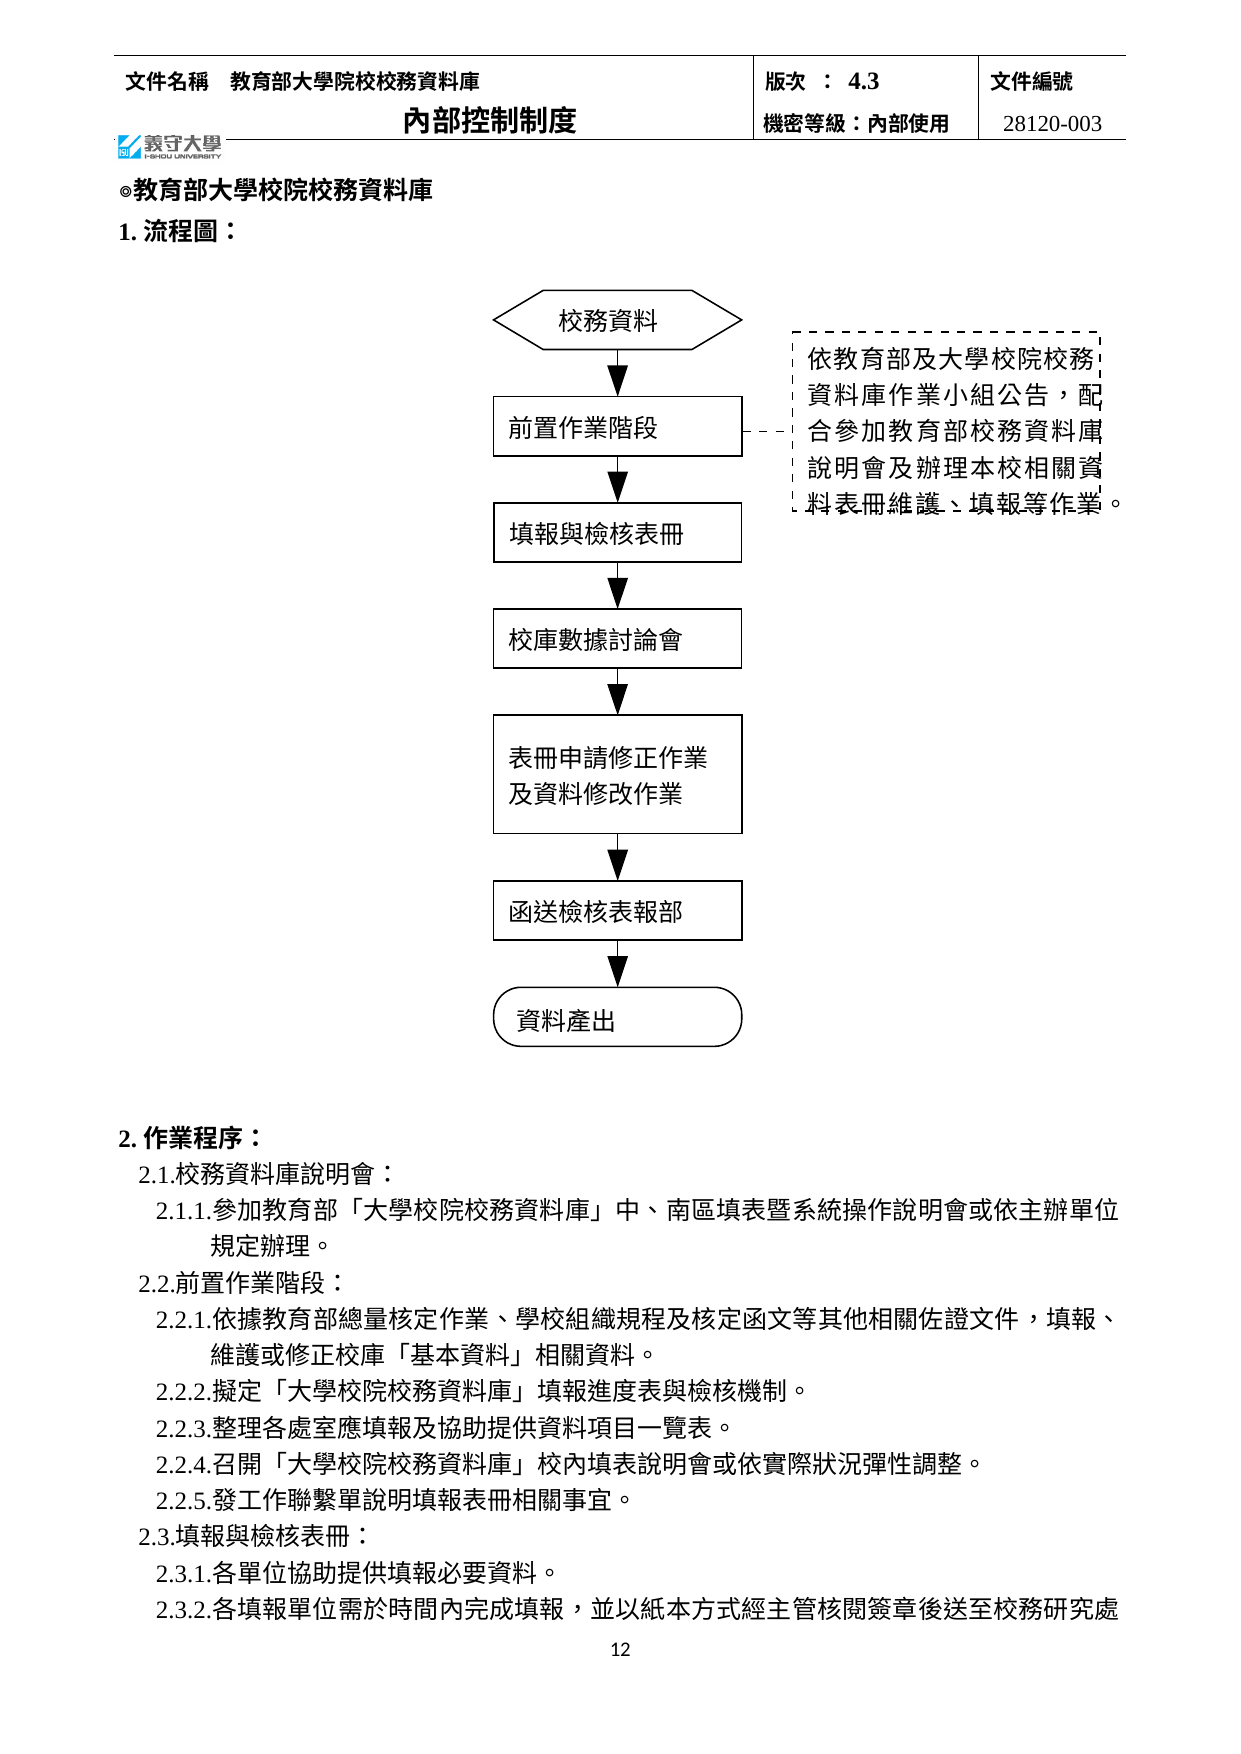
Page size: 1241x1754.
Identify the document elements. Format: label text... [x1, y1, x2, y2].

text 1. 流程圖： [118, 207, 1122, 249]
text 2.2.2.擬定「大學校院校務資料庫」填報進度表與檢核機制。 [156, 1372, 1122, 1408]
text 2.3.1.各單位協助提供填報必要資料。 [156, 1553, 1122, 1589]
subtitle ◎教育部大學校院校務資料庫 [118, 166, 1122, 207]
text 2.2.3.整理各處室應填報及協助提供資料項目一覽表。 [156, 1408, 1122, 1444]
text 2.2.前置作業階段： [138, 1263, 1122, 1299]
text 2.1.1.參加教育部「大學校院校務資料庫」中、南區填表暨系統操作說明會或依主辦單位規定辦理。 [156, 1191, 1122, 1263]
text 2.2.4.召開「大學校院校務資料庫」校內填表說明會或依實際狀況彈性調整。 [156, 1444, 1122, 1481]
text 2.3.填報與檢核表冊： [138, 1517, 1122, 1553]
text 2. 作業程序： [118, 1117, 1122, 1154]
text 2.3.2.各填報單位需於時間內完成填報，並以紙本方式經主管核閱簽章後送至校務研究處 [156, 1589, 1122, 1626]
text 2.1.校務資料庫說明會： [138, 1154, 1122, 1191]
text 2.2.1.依據教育部總量核定作業、學校組織規程及核定函文等其他相關佐證文件，填報、維護或修正校庫「基本資料」相關資料。 [156, 1299, 1122, 1372]
text 2.2.5.發工作聯繫單說明填報表冊相關事宜。 [156, 1481, 1122, 1517]
